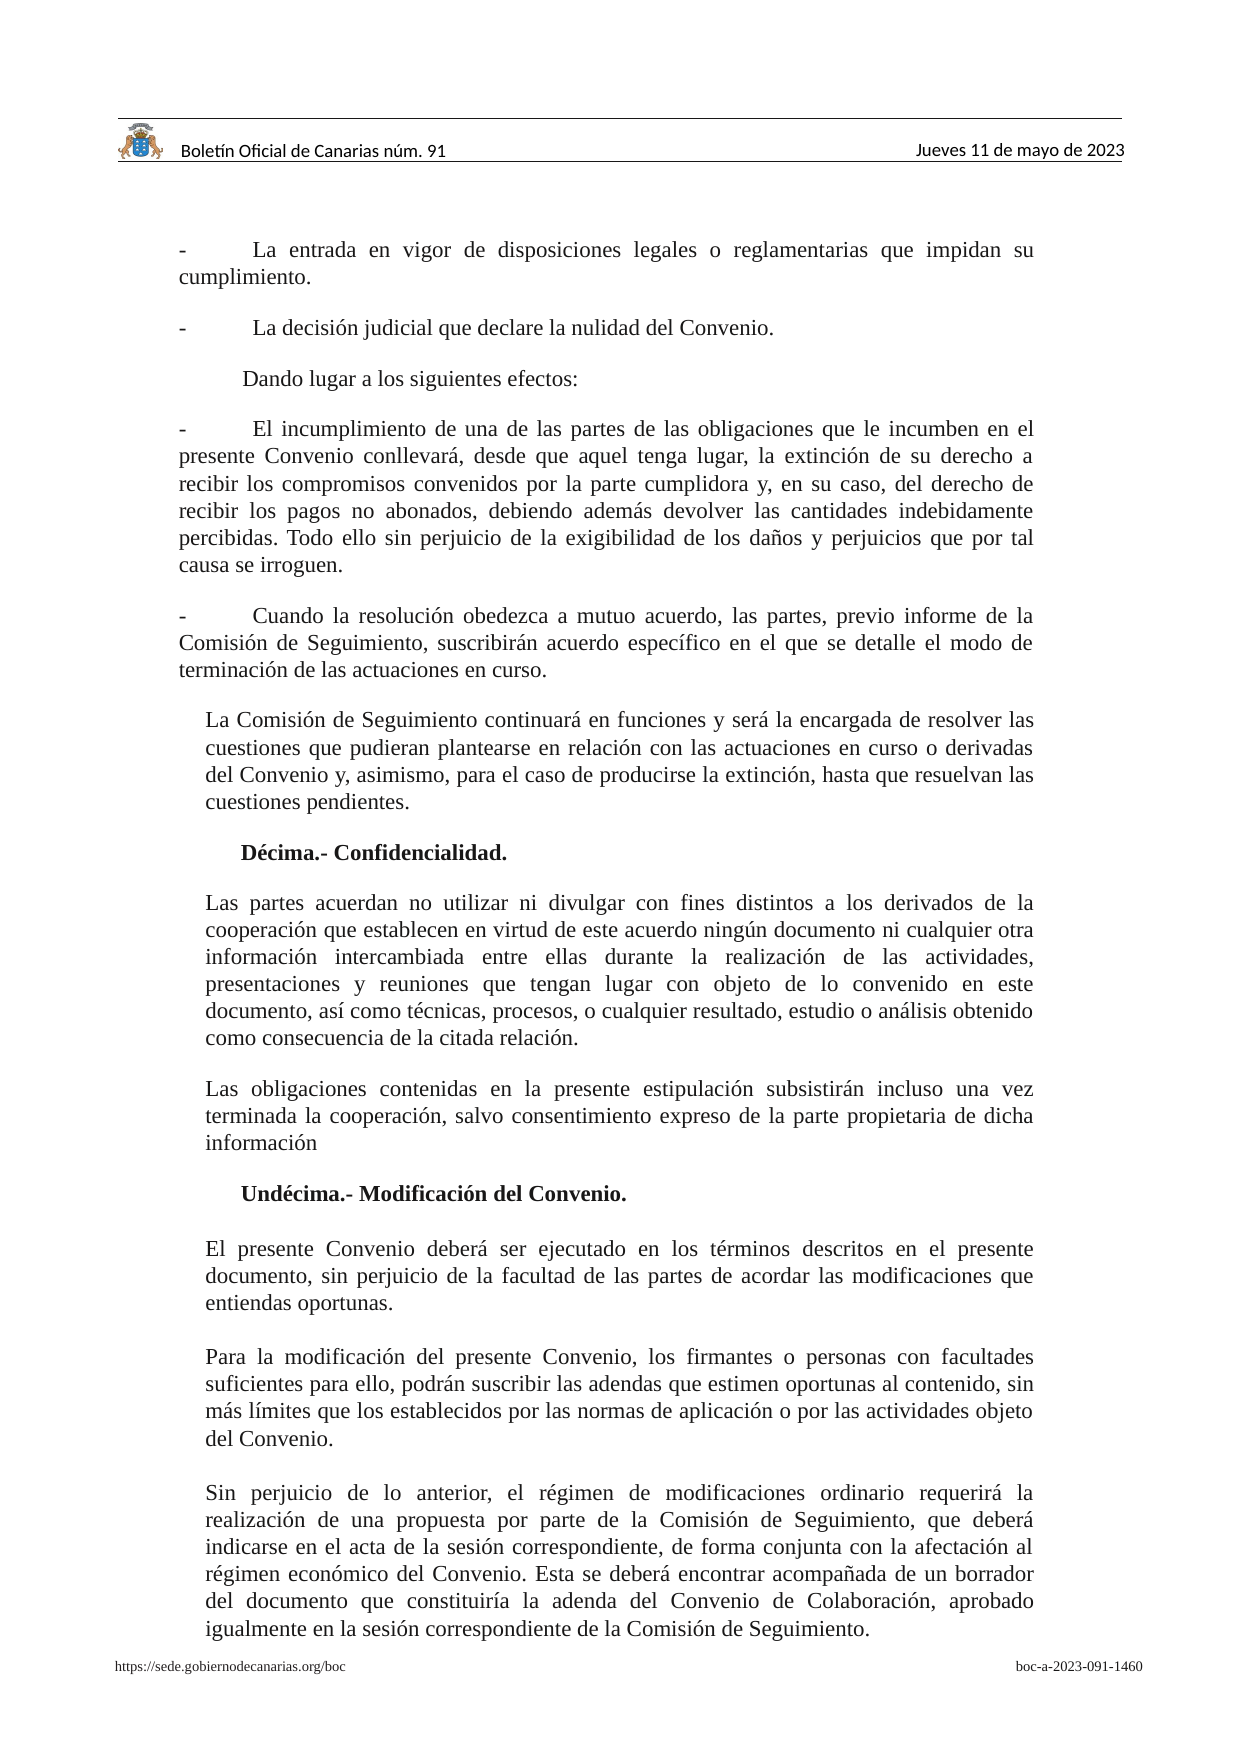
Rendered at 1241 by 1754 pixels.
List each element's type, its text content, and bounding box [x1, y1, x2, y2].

list Cuando la resolución obedezca a mutuo acuerdo, las partes, previo informe de la Comisión de Seguimiento, suscribirán acuerdo específico en el que se detalle el modo de terminación de las actuaciones en curso. [178, 602, 1035, 682]
text Dando lugar a los siguientes efectos: [242, 365, 1035, 391]
text Undécima.- Modificación del Convenio. [241, 1180, 1057, 1206]
list La decisión judicial que declare la nulidad del Convenio. [178, 314, 1035, 340]
text Para la modificación del presente Convenio, los firmantes o personas con facultades suficientes para ello, podrán suscribir las adendas que estimen oportunas al contenido, sin más límites que los establecidos por las normas de aplicación o por las actividades objeto del Convenio. [205, 1343, 1035, 1451]
text Sin perjuicio de lo anterior, el régimen de modificaciones ordinario requerirá la realización de una propuesta por parte de la Comisión de Seguimiento, que deberá indicarse en el acta de la sesión correspondiente, de forma conjunta con la afectación al régimen económico del Convenio. Esta se deberá encontrar acompañada de un borrador del documento que constituiría la adenda del Convenio de Colaboración, aprobado igualmente en la sesión correspondiente de la Comisión de Seguimiento. [205, 1479, 1035, 1641]
text Las obligaciones contenidas en la presente estipulación subsistirán incluso una vez terminada la cooperación, salvo consentimiento expreso de la parte propietaria de dicha información [205, 1075, 1035, 1156]
text Las partes acuerdan no utilizar ni divulgar con fines distintos a los derivados de la cooperación que establecen en virtud de este acuerdo ningún documento ni cualquier otra información intercambiada entre ellas durante la realización de las actividades, presentaciones y reuniones que tengan lugar con objeto de lo convenido en este documento, así como técnicas, procesos, o cualquier resultado, estudio o análisis obtenido como consecuencia de la citada relación. [205, 889, 1035, 1051]
list El incumplimiento de una de las partes de las obligaciones que le incumben en el presente Convenio conllevará, desde que aquel tenga lugar, la extinción de su derecho a recibir los compromisos convenidos por la parte cumplidora y, en su caso, del derecho de recibir los pagos no abonados, debiendo además devolver las cantidades indebidamente percibidas. Todo ello sin perjuicio de la exigibilidad de los daños y perjuicios que por tal causa se irroguen. [178, 416, 1035, 577]
text Décima.- Confidencialidad. [241, 838, 1057, 865]
text El presente Convenio deberá ser ejecutado en los términos descritos en el presente documento, sin perjuicio de la facultad de las partes de acordar las modificaciones que entiendas oportunas. [205, 1235, 1035, 1315]
list La entrada en vigor de disposiciones legales o reglamentarias que impidan su cumplimiento. [178, 236, 1035, 290]
text La Comisión de Seguimiento continuará en funciones y será la encargada de resolver las cuestiones que pudieran plantearse en relación con las actuaciones en curso o derivadas del Convenio y, asimismo, para el caso de producirse la extinción, hasta que resuelvan las cuestiones pendientes. [205, 707, 1035, 814]
